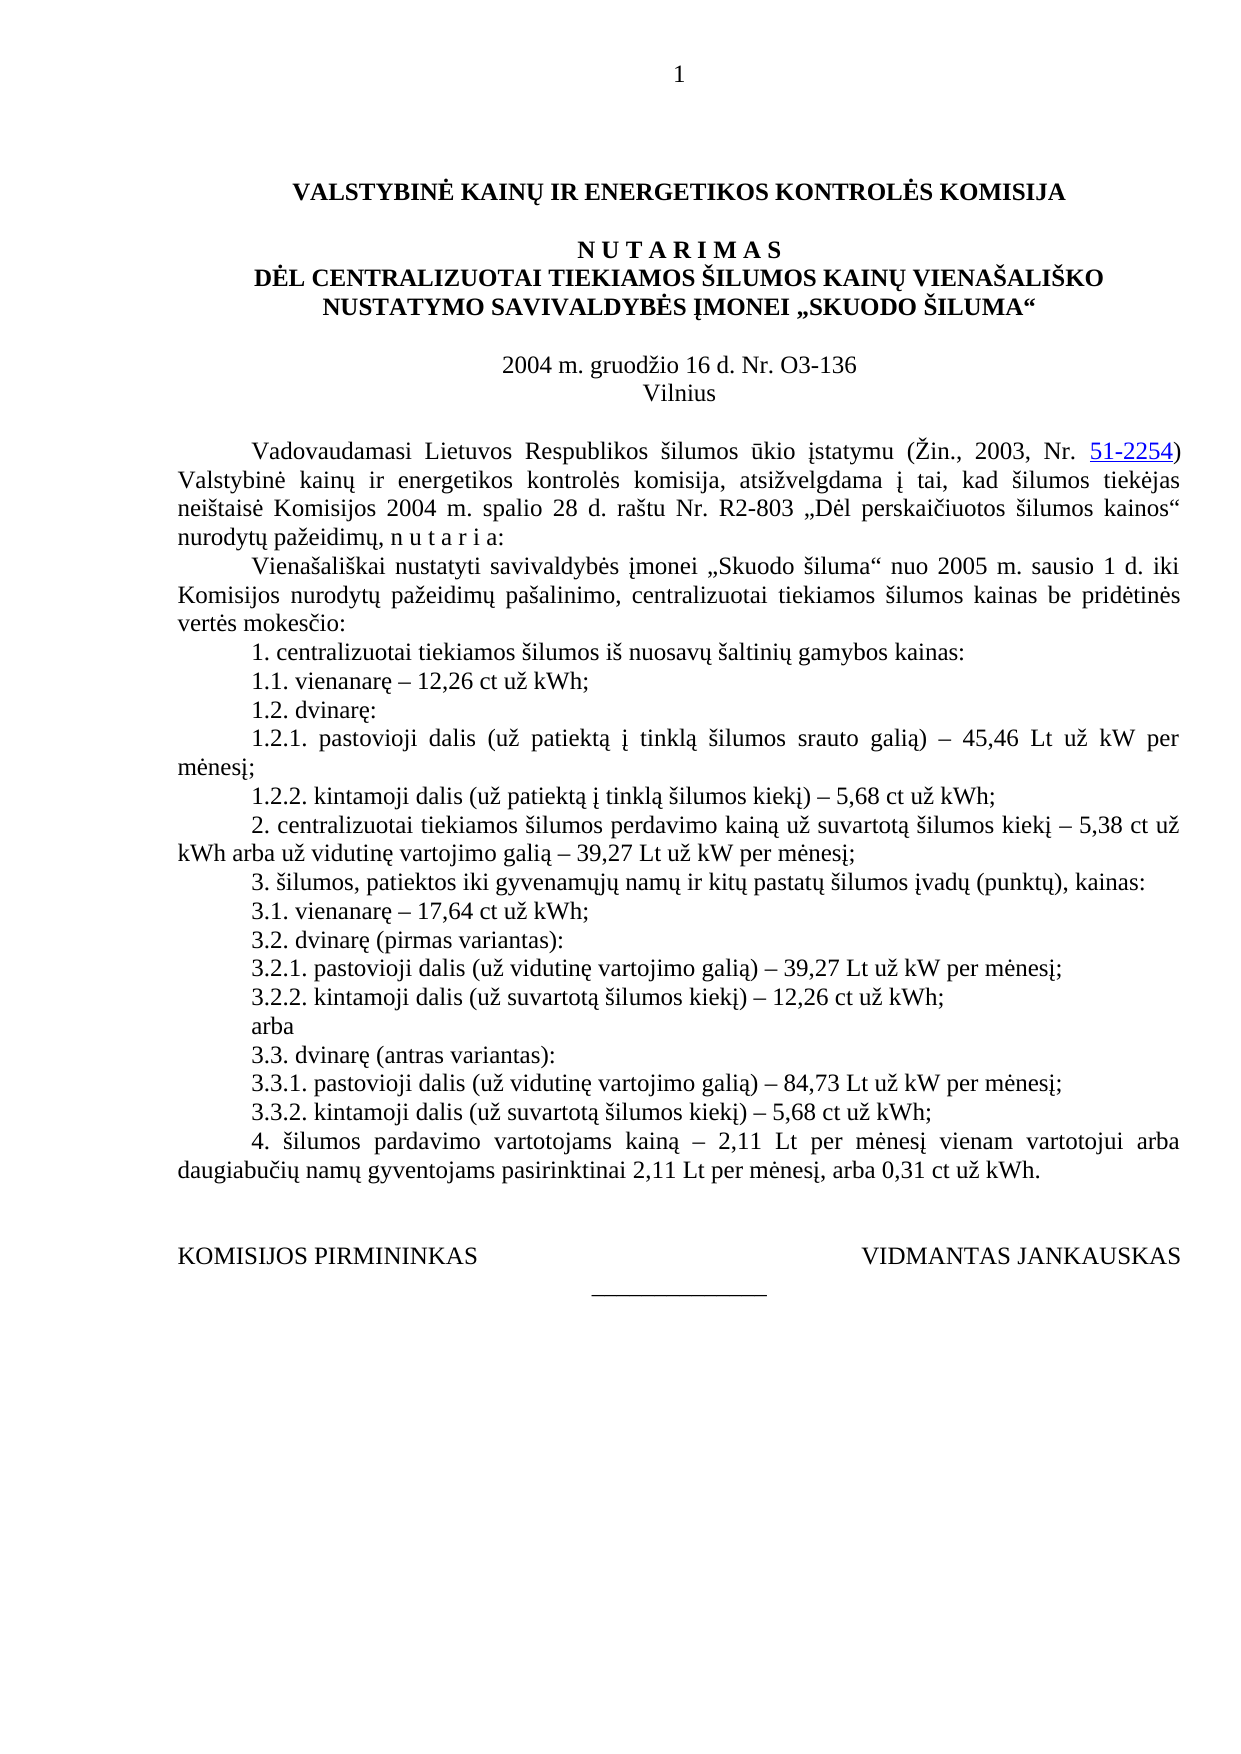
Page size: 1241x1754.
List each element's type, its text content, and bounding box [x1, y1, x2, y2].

text 2004 m. gruodžio 16 d. Nr. O3-136 [177, 350, 1181, 378]
text 1.1. vienanarę – 12,26 ct už kWh; [177, 666, 1181, 695]
text 3. šilumos, patiektos iki gyvenamųjų namų ir kitų pastatų šilumos įvadų (punktų), kainas: [177, 867, 1181, 896]
text KOMISIJOS PIRMININKAS VIDMANTAS JANKAUSKAS [177, 1241, 1181, 1270]
text 3.3.1. pastovioji dalis (už vidutinę vartojimo galią) – 84,73 Lt už kW per mėnesį; [177, 1068, 1181, 1097]
text VALSTYBINĖ KAINŲ IR ENERGETIKOS KONTROLĖS KOMISIJA [177, 177, 1181, 206]
text 3.2.1. pastovioji dalis (už vidutinę vartojimo galią) – 39,27 Lt už kW per mėnesį; [177, 953, 1181, 982]
text 1.2.1. pastovioji dalis (už patiektą į tinklą šilumos srauto galią) – 45,46 Lt už kW per mėnesį; [177, 723, 1181, 781]
text 3.1. vienanarę – 17,64 ct už kWh; [177, 896, 1181, 925]
text 4. šilumos pardavimo vartotojams kainą – 2,11 Lt per mėnesį vienam vartotojui arba daugiabučių namų gyventojams pasirinktinai 2,11 Lt per mėnesį, arba 0,31 ct už kWh. [177, 1126, 1181, 1183]
text Vadovaudamasi Lietuvos Respublikos šilumos ūkio įstatymu (Žin., 2003, Nr. 51-2254) Valstybinė kainų ir energetikos kontrolės komisija, atsižvelgdama į tai, kad šilumos tiekėjas neištaisė Komisijos 2004 m. spalio 28 d. raštu Nr. R2-803 „Dėl perskaičiuotos šilumos kainos“ nurodytų pažeidimų, nutaria: [177, 436, 1181, 551]
text Vienašališkai nustatyti savivaldybės įmonei „Skuodo šiluma“ nuo 2005 m. sausio 1 d. iki Komisijos nurodytų pažeidimų pašalinimo, centralizuotai tiekiamos šilumos kainas be pridėtinės vertės mokesčio: [177, 551, 1181, 637]
text Vilnius [177, 378, 1181, 407]
text 3.2. dvinarę (pirmas variantas): [177, 925, 1181, 953]
text 3.3.2. kintamoji dalis (už suvartotą šilumos kiekį) – 5,68 ct už kWh; [177, 1097, 1181, 1126]
text 1.2. dvinarę: [177, 695, 1181, 723]
text DĖL CENTRALIZUOTAI TIEKIAMOS ŠILUMOS KAINŲ VIENAŠALIŠKO NUSTATYMO SAVIVALDYBĖS ĮMONEI „SKUODO ŠILUMA“ [177, 263, 1181, 321]
text arba [177, 1011, 1181, 1040]
text N U T A R I M A S [177, 235, 1181, 263]
text 1. centralizuotai tiekiamos šilumos iš nuosavų šaltinių gamybos kainas: [177, 637, 1181, 666]
text 1.2.2. kintamoji dalis (už patiektą į tinklą šilumos kiekį) – 5,68 ct už kWh; [177, 781, 1181, 810]
text 2. centralizuotai tiekiamos šilumos perdavimo kainą už suvartotą šilumos kiekį – 5,38 ct už kWh arba už vidutinę vartojimo galią – 39,27 Lt už kW per mėnesį; [177, 810, 1181, 867]
text ______________ [177, 1270, 1181, 1298]
text 3.3. dvinarę (antras variantas): [177, 1040, 1181, 1068]
text 3.2.2. kintamoji dalis (už suvartotą šilumos kiekį) – 12,26 ct už kWh; [177, 982, 1181, 1011]
